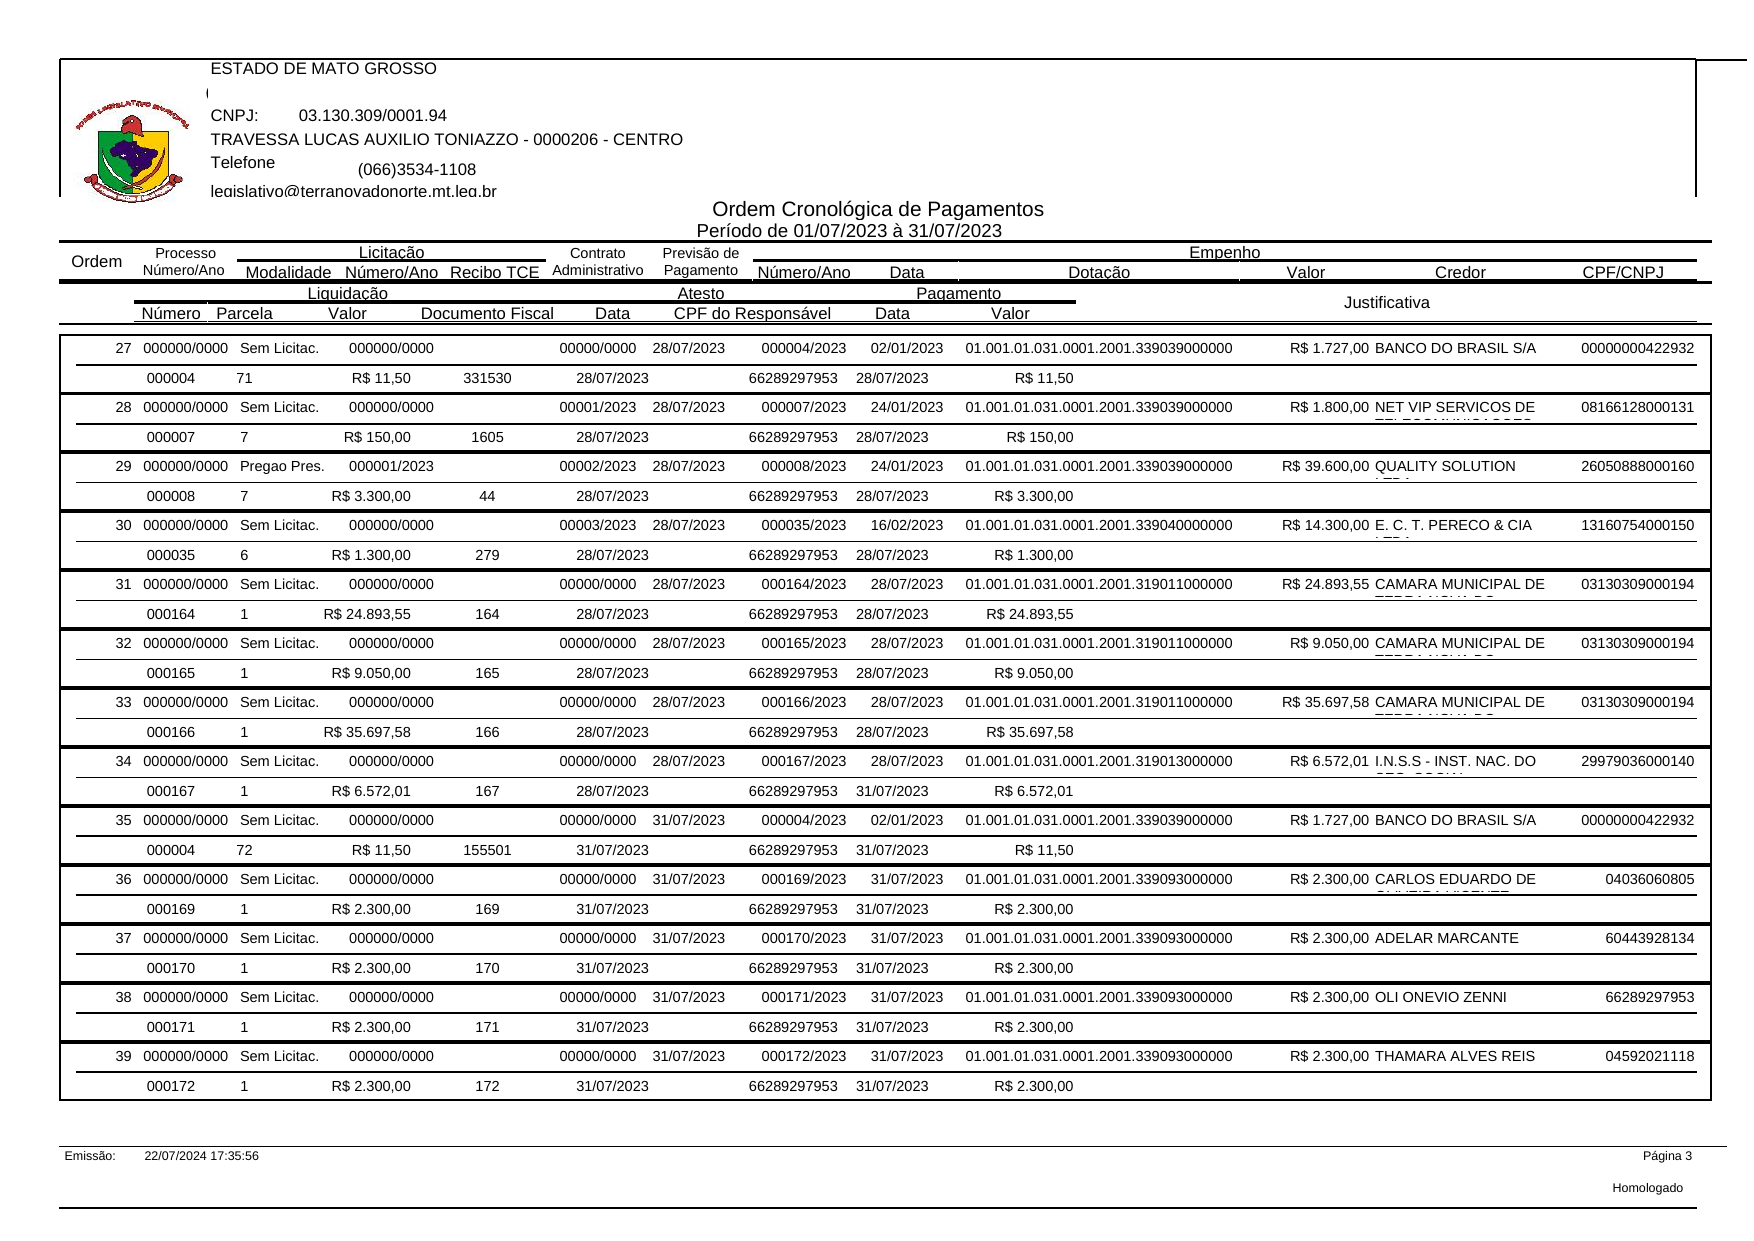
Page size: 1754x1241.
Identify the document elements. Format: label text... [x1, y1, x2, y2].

table_cell [76, 1018, 134, 1040]
table_cell 000172/2023 [753, 1048, 855, 1068]
table_cell [61, 985, 1710, 989]
table_cell 165 [414, 665, 561, 685]
table_cell ADELAR MARCANTE [1372, 930, 1549, 950]
table_cell [1076, 606, 1697, 626]
table_cell [61, 812, 76, 863]
table_cell [61, 454, 1710, 458]
table_cell R$ 39.600,00 [1240, 458, 1372, 479]
table_cell 000000/0000 [340, 812, 443, 832]
table_cell [61, 69, 73, 197]
table_cell 01.001.01.031.0001.2001.339093000000 [959, 1048, 1239, 1068]
table_cell Documento Fiscal [414, 304, 561, 321]
table_cell 000035/2023 [753, 517, 855, 538]
table_cell 000008/2023 [753, 458, 855, 479]
table_cell [76, 488, 134, 509]
table_cell 01.001.01.031.0001.2001.339093000000 [959, 871, 1239, 891]
table_cell [1697, 753, 1710, 804]
table_cell [1076, 488, 1697, 508]
table_cell 35 [76, 812, 134, 832]
table_cell [76, 900, 134, 922]
table_cell 66289297953 [664, 370, 841, 390]
table_cell [61, 926, 1710, 930]
table_cell 66289297953 [664, 606, 841, 626]
table_cell [61, 1044, 1710, 1048]
table_cell [1721, 1173, 1727, 1209]
table_cell 04592021118 [1549, 1048, 1697, 1068]
table_cell ESTADO DE MATO GROSSO [208, 60, 1107, 88]
table_cell 00000/0000 [546, 694, 649, 714]
table_cell [76, 484, 1697, 488]
table_cell 28/07/2023 [841, 606, 944, 626]
table_cell 00000/0000 [546, 1048, 649, 1068]
table_cell Número [134, 304, 207, 321]
table_cell 28/07/2023 [855, 694, 958, 714]
table_cell 28/07/2023 [561, 370, 664, 390]
table_cell Sem Licitac. [237, 930, 340, 950]
table_cell 66289297953 [664, 665, 841, 685]
table_cell Ordem [59, 243, 134, 279]
table_cell [61, 694, 76, 745]
table_cell R$ 2.300,00 [944, 959, 1076, 980]
table_cell [1076, 841, 1697, 862]
table_cell 28/07/2023 [649, 458, 752, 479]
table_cell R$ 6.572,01 [944, 783, 1076, 803]
table_cell [1697, 61, 1721, 240]
table_cell QUALITY SOLUTION LTDA [1372, 458, 1549, 479]
table_cell 28/07/2023 [841, 665, 944, 685]
table_cell R$ 2.300,00 [1240, 989, 1372, 1009]
table_cell 000169/2023 [753, 871, 855, 891]
table_cell [192, 69, 207, 79]
table_cell [1076, 959, 1697, 980]
table_cell 000166 [134, 724, 207, 744]
table_cell [443, 458, 546, 479]
table_cell 01.001.01.031.0001.2001.339039000000 [959, 399, 1239, 420]
table_cell 31/07/2023 [561, 841, 664, 862]
table_cell Sem Licitac. [237, 635, 340, 656]
table_cell 000000/0000 [340, 635, 443, 656]
table_cell R$ 3.300,00 [281, 488, 414, 508]
table_cell 24/01/2023 [855, 399, 958, 420]
table_cell [443, 517, 546, 538]
table_cell 279 [414, 547, 561, 567]
table_cell 31/07/2023 [841, 1077, 944, 1098]
table_cell Telefone [208, 153, 355, 182]
table_cell 31/07/2023 [841, 900, 944, 921]
table_cell 000007/2023 [753, 399, 855, 420]
table_cell 000000/0000 [340, 930, 443, 950]
table_cell [1697, 243, 1712, 281]
table_cell 28/07/2023 [561, 724, 664, 744]
table_cell 38 [76, 989, 134, 1009]
table_cell R$ 2.300,00 [1240, 1048, 1372, 1068]
table_cell 28/07/2023 [649, 517, 752, 538]
table_cell [208, 89, 1104, 106]
table_cell [61, 690, 1710, 694]
table_cell R$ 2.300,00 [281, 1018, 414, 1039]
table_cell 01.001.01.031.0001.2001.339093000000 [959, 930, 1239, 950]
table_cell [76, 601, 1697, 606]
table_cell R$ 24.893,55 [1240, 576, 1372, 597]
table_cell R$ 11,50 [944, 370, 1076, 390]
table_cell Credor [1372, 262, 1549, 279]
table_cell 000167 [134, 783, 207, 803]
table_cell Valor [1240, 262, 1372, 279]
table_cell [61, 753, 76, 804]
table_cell [1695, 1149, 1727, 1173]
table_cell Data [841, 304, 944, 321]
table_cell 000000/0000 [134, 458, 237, 479]
table_cell [1102, 159, 1107, 175]
table_cell R$ 1.727,00 [1240, 340, 1372, 361]
table_cell Pregao Pres. [237, 458, 340, 479]
table_cell [76, 543, 1697, 547]
table_cell 28/07/2023 [561, 429, 664, 449]
table_cell 31 [76, 576, 134, 597]
table_cell [332, 1149, 1374, 1207]
table_cell 000170 [134, 959, 207, 980]
table_cell 31/07/2023 [649, 989, 752, 1009]
table_cell [1691, 1203, 1721, 1207]
table_cell legislativo@terranovadonorte.mt.leg.br [208, 182, 1102, 197]
table_cell Pagamento [841, 284, 1076, 300]
table_cell Recibo TCE [443, 262, 546, 279]
table_cell 02/01/2023 [855, 812, 958, 832]
table_cell [1076, 724, 1697, 744]
table_cell 28 [76, 399, 134, 420]
table_cell [61, 1048, 76, 1099]
table_cell 28/07/2023 [841, 370, 944, 390]
table_cell Página 3 [1375, 1149, 1695, 1172]
table_cell 31/07/2023 [649, 871, 752, 891]
table_cell R$ 150,00 [944, 429, 1076, 449]
table_cell [76, 896, 1697, 900]
table_cell [76, 665, 134, 686]
table_cell 31/07/2023 [561, 1018, 664, 1039]
table_cell [355, 153, 1107, 159]
table_cell [1107, 60, 1695, 106]
table_cell 000001/2023 [340, 458, 443, 479]
table_cell CAMARA MUNICIPAL DE TERRA NOVA DO NORTE - MT [1372, 694, 1549, 714]
table_cell [61, 930, 76, 981]
table_cell [1076, 1077, 1697, 1098]
table_cell [1076, 370, 1697, 390]
table_cell [76, 1073, 1697, 1077]
table_cell 000004/2023 [753, 340, 855, 361]
table_cell 1 [208, 1018, 281, 1039]
table_cell [61, 60, 207, 69]
table_cell Sem Licitac. [237, 694, 340, 714]
table_cell 31/07/2023 [649, 1048, 752, 1068]
table_cell [443, 635, 546, 656]
table_cell 31/07/2023 [841, 841, 944, 862]
table_cell 000000/0000 [340, 753, 443, 773]
table_cell R$ 2.300,00 [944, 1018, 1076, 1039]
table_cell Sem Licitac. [237, 576, 340, 597]
table_cell 00002/2023 [546, 458, 649, 479]
table_cell R$ 35.697,58 [1240, 694, 1372, 714]
table_cell I.N.S.S - INST. NAC. DO SEG. SOCIAL [1372, 753, 1549, 773]
table_cell [443, 1048, 546, 1068]
table_cell [1697, 812, 1710, 863]
table_cell 66289297953 [664, 1077, 841, 1098]
table_cell R$ 3.300,00 [944, 488, 1076, 508]
table_cell Homologado [1509, 1181, 1686, 1195]
table_cell 00000/0000 [546, 635, 649, 656]
table_cell 000008 [134, 488, 207, 508]
table_cell [443, 340, 546, 361]
table_cell 30 [76, 517, 134, 538]
table_cell 01.001.01.031.0001.2001.319011000000 [959, 694, 1239, 714]
table_cell [1076, 1018, 1697, 1039]
table_cell [76, 719, 1697, 723]
table_cell [73, 69, 192, 100]
table_cell 31/07/2023 [561, 959, 664, 980]
table_cell [59, 226, 693, 240]
table_cell Atesto [561, 284, 841, 300]
table_cell R$ 2.300,00 [1240, 930, 1372, 950]
table_cell R$ 11,50 [281, 841, 414, 862]
table_cell [61, 458, 76, 509]
table_cell R$ 1.800,00 [1240, 399, 1372, 420]
table_cell 1 [208, 665, 281, 685]
table_cell 28/07/2023 [841, 429, 944, 449]
table_cell 28/07/2023 [841, 724, 944, 744]
table_cell 1 [208, 1077, 281, 1098]
table_cell 171 [414, 1018, 561, 1039]
table_cell 28/07/2023 [649, 694, 752, 714]
table_cell 00000000422932 [1549, 812, 1697, 832]
table_cell R$ 9.050,00 [281, 665, 414, 685]
table_cell 04036060805 [1549, 871, 1697, 891]
table_cell Número/Ano [340, 262, 443, 279]
table_cell [443, 930, 546, 950]
table_cell 31/07/2023 [855, 989, 958, 1009]
table_cell 00000000422932 [1549, 340, 1697, 361]
table_cell TRAVESSA LUCAS AUXILIO TONIAZZO - 0000206 - CENTRO [208, 129, 1107, 153]
table_cell CNPJ: [208, 106, 296, 129]
table_cell R$ 35.697,58 [281, 724, 414, 744]
table_cell 01.001.01.031.0001.2001.319013000000 [959, 753, 1239, 773]
table_cell 01.001.01.031.0001.2001.339093000000 [959, 989, 1239, 1009]
table_cell 7 [208, 429, 281, 449]
table_cell Sem Licitac. [237, 1048, 340, 1068]
table_cell Previsão de Pagamento [649, 243, 752, 279]
table_cell 7 [208, 488, 281, 508]
table_cell 29 [76, 458, 134, 479]
table_cell 66289297953 [664, 959, 841, 980]
table_cell 000000/0000 [134, 576, 237, 597]
table_cell 66289297953 [664, 1018, 841, 1039]
table_cell [61, 635, 76, 686]
table_cell Parcela [208, 304, 281, 321]
table_cell Processo Número/Ano [134, 243, 237, 279]
table_cell [1076, 547, 1697, 567]
table_cell 66289297953 [1549, 989, 1697, 1009]
table_cell [61, 513, 1710, 517]
table_cell 29979036000140 [1549, 753, 1697, 773]
table_cell R$ 1.300,00 [281, 547, 414, 567]
table_cell 000000/0000 [134, 812, 237, 832]
table_cell Licitação [237, 243, 546, 259]
table_cell 28/07/2023 [649, 753, 752, 773]
table_cell 331530 [414, 370, 561, 390]
table_cell 03130309000194 [1549, 576, 1697, 597]
table_cell 01.001.01.031.0001.2001.339039000000 [959, 812, 1239, 832]
table_cell R$ 6.572,01 [281, 783, 414, 803]
table_cell [61, 395, 1710, 399]
table_cell 28/07/2023 [841, 547, 944, 567]
table_cell 34 [76, 753, 134, 773]
table_cell [1697, 576, 1710, 627]
table_cell Empenho [753, 243, 1697, 259]
table_cell 1 [208, 959, 281, 980]
table_cell [76, 547, 134, 568]
table_cell [61, 572, 1710, 576]
table_cell [443, 399, 546, 420]
table_cell R$ 1.300,00 [944, 547, 1076, 567]
table_cell CAMARA MUNICIPAL DE TERRA NOVA DO NORTE - MT [1372, 576, 1549, 597]
table_cell [1697, 1048, 1710, 1099]
table_cell R$ 11,50 [944, 841, 1076, 862]
table_cell 000164/2023 [753, 576, 855, 597]
table_cell CARLOS EDUARDO DE OLIVEIRA VICENTE [1372, 871, 1549, 891]
table_cell [61, 749, 1710, 753]
table_cell 000000/0000 [340, 694, 443, 714]
table_cell 28/07/2023 [649, 340, 752, 361]
table_cell [1697, 989, 1710, 1040]
table_cell 71 [208, 370, 281, 390]
table_cell 000000/0000 [134, 399, 237, 420]
table_cell R$ 14.300,00 [1240, 517, 1372, 538]
table_cell 36 [76, 871, 134, 891]
table_cell [443, 576, 546, 597]
table_cell 66289297953 [664, 429, 841, 449]
table_cell 1 [208, 724, 281, 744]
table_cell [443, 753, 546, 773]
table_cell 000167/2023 [753, 753, 855, 773]
table_cell [1686, 1181, 1691, 1207]
table_cell [59, 284, 134, 322]
table_cell 31/07/2023 [841, 1018, 944, 1039]
table_cell Período de 01/07/2023 à 31/07/2023 [694, 219, 1122, 240]
table_cell [1697, 930, 1710, 981]
table_cell [1697, 284, 1712, 322]
table_cell [1076, 900, 1697, 921]
table_cell [76, 429, 134, 450]
table_cell 31/07/2023 [841, 783, 944, 803]
table_cell [76, 1014, 1697, 1018]
table_cell Valor [944, 304, 1076, 321]
table_cell Sem Licitac. [237, 340, 340, 361]
table_cell 66289297953 [664, 724, 841, 744]
table_cell 28/07/2023 [841, 488, 944, 508]
table_cell BANCO DO BRASIL S/A [1372, 340, 1549, 361]
table_cell 000165 [134, 665, 207, 685]
table_cell 000000/0000 [134, 1048, 237, 1068]
table_cell [1697, 399, 1710, 450]
table_cell [59, 219, 693, 226]
table_cell 000035 [134, 547, 207, 567]
table_cell 28/07/2023 [649, 635, 752, 656]
table_cell Contrato Administrativo [546, 243, 649, 279]
table_cell 000004 [134, 370, 207, 390]
table_cell Data [561, 304, 664, 321]
table_cell [1102, 175, 1107, 197]
table_cell 1 [208, 783, 281, 803]
table_cell Ordem Cronológica de Pagamentos [59, 197, 1697, 219]
table_cell 01.001.01.031.0001.2001.339039000000 [959, 458, 1239, 479]
table_cell BANCO DO BRASIL S/A [1372, 812, 1549, 832]
table_cell 31/07/2023 [855, 1048, 958, 1068]
table_cell [76, 425, 1697, 429]
table_cell Número/Ano [753, 262, 855, 279]
table_cell [76, 606, 134, 627]
table_cell 000000/0000 [134, 517, 237, 538]
table_cell 000004 [134, 841, 207, 862]
table_cell Sem Licitac. [237, 871, 340, 891]
table_cell [61, 1163, 332, 1207]
table_cell 1605 [414, 429, 561, 449]
table_cell Sem Licitac. [237, 753, 340, 773]
table_cell 000000/0000 [340, 576, 443, 597]
table_cell Justificativa [1076, 284, 1697, 321]
table_cell 169 [414, 900, 561, 921]
table_cell 37 [76, 930, 134, 950]
table_cell [1375, 1181, 1509, 1207]
table_cell 1 [208, 606, 281, 626]
table_cell [76, 955, 1697, 959]
table_cell R$ 150,00 [281, 429, 414, 449]
table_cell [76, 1077, 134, 1099]
table_cell 000172 [134, 1077, 207, 1098]
table_cell [61, 871, 76, 922]
table_cell 60443928134 [1549, 930, 1697, 950]
table_cell [1076, 429, 1697, 449]
table_cell R$ 9.050,00 [944, 665, 1076, 685]
table_cell [192, 79, 204, 197]
table_cell 000007 [134, 429, 207, 449]
table_cell [1697, 694, 1710, 745]
table_cell 66289297953 [664, 488, 841, 508]
table_cell CPF do Responsável [664, 304, 841, 321]
table_cell 166 [414, 724, 561, 744]
table_cell [1509, 1195, 1686, 1207]
table_cell Sem Licitac. [237, 399, 340, 420]
table_cell Liquidação [134, 284, 561, 300]
table_cell 000171/2023 [753, 989, 855, 1009]
table_cell [76, 959, 134, 981]
table_cell [1076, 783, 1697, 803]
table_cell NET VIP SERVICOS DE TELECOMUNICACOES LTDA [1372, 399, 1549, 420]
table_cell [443, 694, 546, 714]
table_cell 16/02/2023 [855, 517, 958, 538]
table_cell [76, 366, 1697, 370]
table_cell [1122, 226, 1697, 240]
table_cell 01.001.01.031.0001.2001.339039000000 [959, 340, 1239, 361]
table_cell 33 [76, 694, 134, 714]
table_cell [61, 576, 76, 627]
table_cell Dotação [959, 262, 1239, 279]
table_cell 08166128000131 [1549, 399, 1697, 420]
table_cell 000000/0000 [134, 989, 237, 1009]
table_cell R$ 11,50 [281, 370, 414, 390]
table_cell [443, 871, 546, 891]
table_cell Valor [281, 304, 414, 321]
table_cell R$ 24.893,55 [944, 606, 1076, 626]
table_cell [61, 631, 1710, 635]
table_cell 31/07/2023 [561, 900, 664, 921]
table_cell 28/07/2023 [561, 488, 664, 508]
table_cell 66289297953 [664, 783, 841, 803]
table_cell 164 [414, 606, 561, 626]
table_cell [61, 336, 1710, 340]
table_cell 00000/0000 [546, 576, 649, 597]
table_cell [76, 724, 134, 745]
table_cell 66289297953 [664, 547, 841, 567]
table_cell 72 [208, 841, 281, 862]
table_cell R$ 35.697,58 [944, 724, 1076, 744]
table_cell [1375, 1173, 1691, 1181]
table_cell 000000/0000 [340, 871, 443, 891]
table_cell R$ 1.727,00 [1240, 812, 1372, 832]
table_cell 6 [208, 547, 281, 567]
table_cell [1712, 240, 1721, 1146]
table_cell [76, 841, 134, 863]
table_cell Sem Licitac. [237, 812, 340, 832]
table_cell [1110, 106, 1695, 197]
table_cell 00000/0000 [546, 930, 649, 950]
table_cell E. C. T. PERECO & CIA LTDA [1372, 517, 1549, 538]
table_cell 01.001.01.031.0001.2001.339040000000 [959, 517, 1239, 538]
table_cell [76, 778, 1697, 782]
table_cell 00000/0000 [546, 753, 649, 773]
table_cell 28/07/2023 [855, 576, 958, 597]
table_cell Sem Licitac. [237, 989, 340, 1009]
table_cell 000000/0000 [340, 517, 443, 538]
table_cell 00000/0000 [546, 989, 649, 1009]
table_cell 167 [414, 783, 561, 803]
table_cell [1697, 635, 1710, 686]
table_cell [61, 808, 1710, 812]
table_cell 28/07/2023 [561, 665, 664, 685]
table_cell 00000/0000 [546, 812, 649, 832]
table_cell R$ 2.300,00 [944, 1077, 1076, 1098]
table_cell R$ 24.893,55 [281, 606, 414, 626]
table_cell [1076, 665, 1697, 685]
table_cell CPF/CNPJ [1549, 262, 1697, 279]
table_cell [61, 989, 76, 1040]
table_cell (066)3534-1108 [355, 159, 1102, 182]
table_cell 24/01/2023 [855, 458, 958, 479]
table_cell [61, 399, 76, 450]
table_cell Emissão: [61, 1149, 141, 1163]
table_cell [1691, 1173, 1721, 1202]
table_cell 170 [414, 959, 561, 980]
table_cell R$ 6.572,01 [1240, 753, 1372, 773]
table_cell 32 [76, 635, 134, 656]
table_cell [59, 325, 1712, 334]
table_cell 31/07/2023 [649, 930, 752, 950]
table_cell 01.001.01.031.0001.2001.319011000000 [959, 635, 1239, 656]
table_cell [443, 989, 546, 1009]
table_cell [76, 837, 1697, 841]
table_cell 28/07/2023 [561, 783, 664, 803]
table_cell 00000/0000 [546, 871, 649, 891]
table_cell 000000/0000 [134, 930, 237, 950]
table_cell 000000/0000 [134, 871, 237, 891]
table_cell 00003/2023 [546, 517, 649, 538]
table_cell [59, 1101, 1712, 1146]
table_cell 000000/0000 [340, 399, 443, 420]
table_cell [61, 340, 76, 392]
table_cell 28/07/2023 [561, 547, 664, 567]
table_cell CAMARA MUNICIPAL DE TERRA NOVA DO NORTE - MT [1372, 635, 1549, 656]
table_cell 03130309000194 [1549, 694, 1697, 714]
table_cell 03130309000194 [1549, 635, 1697, 656]
table_cell 28/07/2023 [855, 753, 958, 773]
table_cell 27 [76, 340, 134, 361]
table_cell [76, 660, 1697, 664]
table_cell 28/07/2023 [561, 606, 664, 626]
table_cell 000000/0000 [134, 753, 237, 773]
table_cell 000000/0000 [134, 694, 237, 714]
table_cell [1697, 458, 1710, 509]
table_cell R$ 2.300,00 [281, 959, 414, 980]
table_cell 000170/2023 [753, 930, 855, 950]
table_cell 000000/0000 [134, 635, 237, 656]
table_cell 000169 [134, 900, 207, 921]
table_cell 155501 [414, 841, 561, 862]
table_cell [61, 517, 76, 568]
table_cell 44 [414, 488, 561, 508]
table_cell R$ 2.300,00 [281, 900, 414, 921]
table_cell [76, 783, 134, 804]
table_cell [1697, 340, 1710, 392]
table_cell 13160754000150 [1549, 517, 1697, 538]
table_cell 00001/2023 [546, 399, 649, 420]
table_cell 31/07/2023 [649, 812, 752, 832]
table_cell 000000/0000 [340, 1048, 443, 1068]
table_cell 22/07/2024 17:35:56 [141, 1149, 332, 1163]
table_cell [1697, 871, 1710, 922]
table_cell [76, 370, 134, 392]
table_cell 000000/0000 [340, 989, 443, 1009]
table_cell R$ 2.300,00 [944, 900, 1076, 921]
table_cell 28/07/2023 [855, 635, 958, 656]
table_cell 000000/0000 [134, 340, 237, 361]
table_cell 1 [208, 900, 281, 921]
table_cell [443, 812, 546, 832]
table_cell 31/07/2023 [855, 871, 958, 891]
table_cell [1122, 219, 1697, 226]
table_cell 000166/2023 [753, 694, 855, 714]
table_cell THAMARA ALVES REIS [1372, 1048, 1549, 1068]
table_cell 39 [76, 1048, 134, 1068]
table_cell R$ 2.300,00 [1240, 871, 1372, 891]
table_cell 00000/0000 [546, 340, 649, 361]
table_cell 172 [414, 1077, 561, 1098]
table_cell 66289297953 [664, 900, 841, 921]
table_cell R$ 9.050,00 [1240, 635, 1372, 656]
table_cell R$ 2.300,00 [281, 1077, 414, 1098]
table_cell 31/07/2023 [855, 930, 958, 950]
table_cell 28/07/2023 [649, 399, 752, 420]
table_cell 03.130.309/0001.94 [296, 106, 1110, 129]
table_cell 02/01/2023 [855, 340, 958, 361]
table_cell Modalidade [237, 262, 340, 279]
table_cell 000171 [134, 1018, 207, 1039]
table_cell 000165/2023 [753, 635, 855, 656]
table_cell Sem Licitac. [237, 517, 340, 538]
table_cell [1697, 517, 1710, 568]
table_cell [61, 867, 1710, 871]
table_cell 01.001.01.031.0001.2001.319011000000 [959, 576, 1239, 597]
table_cell 31/07/2023 [561, 1077, 664, 1098]
table_cell 66289297953 [664, 841, 841, 862]
table_cell 000164 [134, 606, 207, 626]
table_cell 000004/2023 [753, 812, 855, 832]
table_cell 31/07/2023 [841, 959, 944, 980]
table_cell OLI ONEVIO ZENNI [1372, 989, 1549, 1009]
table_cell 26050888000160 [1549, 458, 1697, 479]
table_cell Data [855, 262, 958, 279]
table_cell 000000/0000 [340, 340, 443, 361]
table_cell 28/07/2023 [649, 576, 752, 597]
